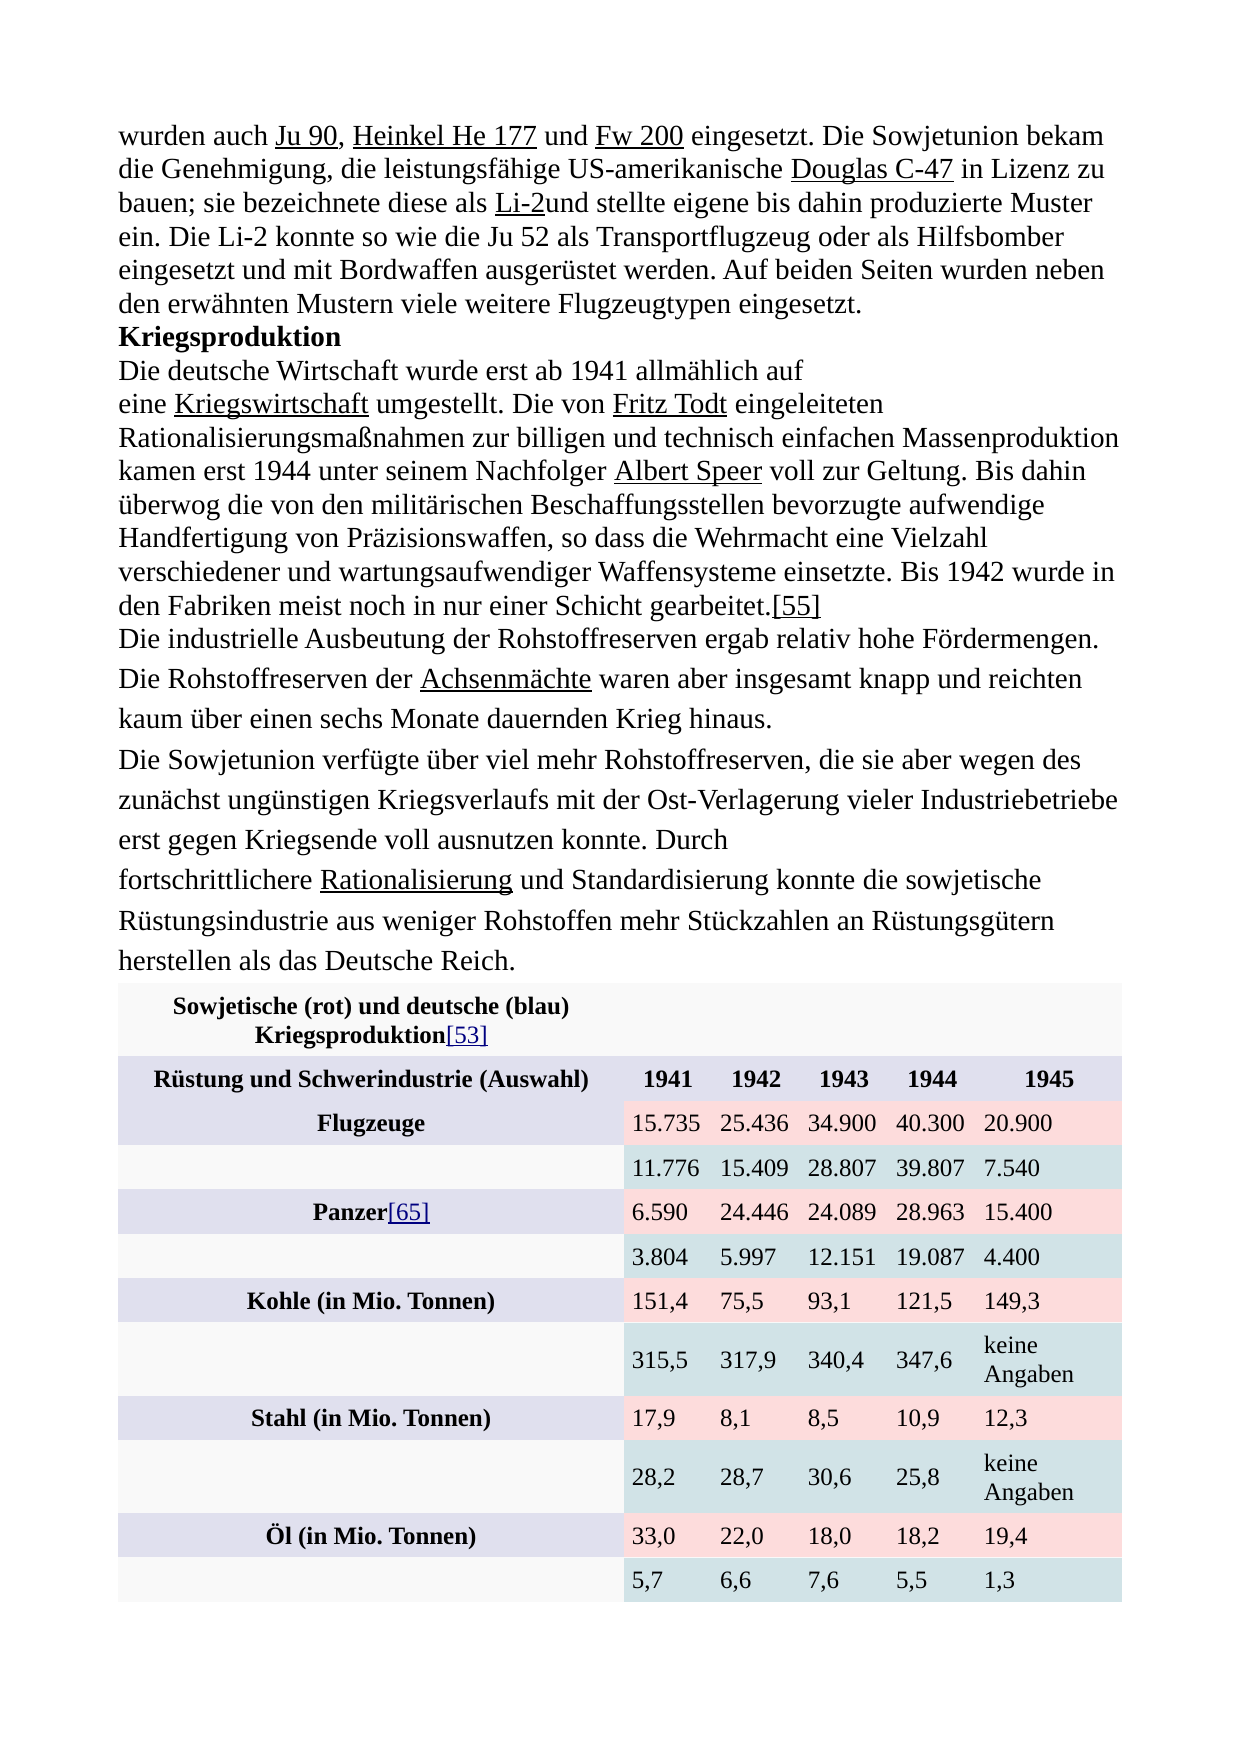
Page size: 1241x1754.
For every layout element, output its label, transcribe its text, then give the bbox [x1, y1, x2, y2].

table_cell 1945 [976, 1056, 1122, 1101]
table_cell 25.436 [712, 1101, 800, 1145]
table_cell 10,9 [888, 1396, 976, 1440]
table_cell 39.807 [888, 1145, 976, 1189]
table_cell Öl (in Mio. Tonnen) [118, 1513, 624, 1557]
table_cell 22,0 [712, 1513, 800, 1557]
table_cell keine Angaben [976, 1323, 1122, 1396]
table_cell 1943 [800, 1056, 888, 1101]
table_cell 6,6 [712, 1558, 800, 1602]
table_cell 315,5 [624, 1323, 712, 1396]
table_cell 121,5 [888, 1278, 976, 1322]
table_header Sowjetische (rot) und deutsche (blau) Kriegsproduktion[53] [118, 983, 624, 1056]
table_cell [118, 1558, 624, 1602]
table_cell 12,3 [976, 1396, 1122, 1440]
table_cell Rüstung und Schwerindustrie (Auswahl) [118, 1056, 624, 1101]
table_cell 347,6 [888, 1323, 976, 1396]
text Die industrielle Ausbeutung der Rohstoffreserven ergab relativ hohe Fördermengen. Die Rohstoffreserven der Achsenmächte waren aber insgesamt knapp und reichten kaum über einen sechs Monate dauernden Krieg hinaus. [118, 621, 1122, 735]
table_cell 15.400 [976, 1189, 1122, 1234]
table_cell 1941 [624, 1056, 712, 1101]
table_cell 3.804 [624, 1234, 712, 1278]
table_cell 15.735 [624, 1101, 712, 1145]
table_cell 24.089 [800, 1189, 888, 1234]
table_header [712, 983, 800, 1056]
table_cell 8,1 [712, 1396, 800, 1440]
subtitle Kriegsproduktion [118, 319, 1122, 353]
table_cell 30,6 [800, 1440, 888, 1513]
table_cell 28,2 [624, 1440, 712, 1513]
table_cell 1,3 [976, 1558, 1122, 1602]
table_cell 5.997 [712, 1234, 800, 1278]
table_cell 149,3 [976, 1278, 1122, 1322]
table_cell Flugzeuge [118, 1101, 624, 1145]
table_cell 1944 [888, 1056, 976, 1101]
table_cell 12.151 [800, 1234, 888, 1278]
table_cell [118, 1440, 624, 1513]
table_cell Stahl (in Mio. Tonnen) [118, 1396, 624, 1440]
table_header [888, 983, 976, 1056]
table_cell 28,7 [712, 1440, 800, 1513]
table_cell 19,4 [976, 1513, 1122, 1557]
table_cell keine Angaben [976, 1440, 1122, 1513]
table_header [976, 983, 1122, 1056]
table_header [624, 983, 712, 1056]
table_cell 18,2 [888, 1513, 976, 1557]
text wurden auch Ju 90, Heinkel He 177 und Fw 200 eingesetzt. Die Sowjetunion bekam die Genehmigung, die leistungsfähige US-amerikanische Douglas C-47 in Lizenz zu bauen; sie bezeichnete diese als Li-2und stellte eigene bis dahin produzierte Muster ein. Die Li-2 konnte so wie die Ju 52 als Transportflugzeug oder als Hilfsbomber eingesetzt und mit Bordwaffen ausgerüstet werden. Auf beiden Seiten wurden neben den erwähnten Mustern viele weitere Flugzeugtypen eingesetzt. [118, 118, 1122, 319]
table_cell 28.807 [800, 1145, 888, 1189]
table_cell 151,4 [624, 1278, 712, 1322]
table_cell 28.963 [888, 1189, 976, 1234]
text Die Sowjetunion verfügte über viel mehr Rohstoffreserven, die sie aber wegen des zunächst ungünstigen Kriegsverlaufs mit der Ost-Verlagerung vieler Industriebetriebe erst gegen Kriegsende voll ausnutzen konnte. Durch fortschrittlichere Rationalisierung und Standardisierung konnte die sowjetische Rüstungsindustrie aus weniger Rohstoffen mehr Stückzahlen an Rüstungsgütern herstellen als das Deutsche Reich. [118, 742, 1122, 976]
table_cell Panzer[65] [118, 1189, 624, 1234]
table_cell 340,4 [800, 1323, 888, 1396]
table_cell [118, 1145, 624, 1189]
text Die deutsche Wirtschaft wurde erst ab 1941 allmählich auf eine Kriegswirtschaft umgestellt. Die von Fritz Todt eingeleiteten Rationalisierungsmaßnahmen zur billigen und technisch einfachen Massenproduktion kamen erst 1944 unter seinem Nachfolger Albert Speer voll zur Geltung. Bis dahin überwog die von den militärischen Beschaffungsstellen bevorzugte aufwendige Handfertigung von Präzisionswaffen, so dass die Wehrmacht eine Vielzahl verschiedener und wartungsaufwendiger Waffensysteme einsetzte. Bis 1942 wurde in den Fabriken meist noch in nur einer Schicht gearbeitet.[55] [118, 353, 1122, 621]
table_cell 25,8 [888, 1440, 976, 1513]
table_cell 75,5 [712, 1278, 800, 1322]
table_cell 40.300 [888, 1101, 976, 1145]
table_cell 19.087 [888, 1234, 976, 1278]
table_cell 8,5 [800, 1396, 888, 1440]
table_cell Kohle (in Mio. Tonnen) [118, 1278, 624, 1322]
table_cell 5,5 [888, 1558, 976, 1602]
table_cell 20.900 [976, 1101, 1122, 1145]
table_cell 93,1 [800, 1278, 888, 1322]
table_cell 7,6 [800, 1558, 888, 1602]
table_cell 4.400 [976, 1234, 1122, 1278]
table_cell 18,0 [800, 1513, 888, 1557]
table_header [800, 983, 888, 1056]
table_cell 33,0 [624, 1513, 712, 1557]
table_cell 5,7 [624, 1558, 712, 1602]
table_cell 24.446 [712, 1189, 800, 1234]
table_cell 17,9 [624, 1396, 712, 1440]
table_cell 7.540 [976, 1145, 1122, 1189]
table_cell 34.900 [800, 1101, 888, 1145]
table_cell [118, 1234, 624, 1278]
table_cell 15.409 [712, 1145, 800, 1189]
table_cell 317,9 [712, 1323, 800, 1396]
table_cell 11.776 [624, 1145, 712, 1189]
table_cell 6.590 [624, 1189, 712, 1234]
table_cell 1942 [712, 1056, 800, 1101]
table_cell [118, 1323, 624, 1396]
